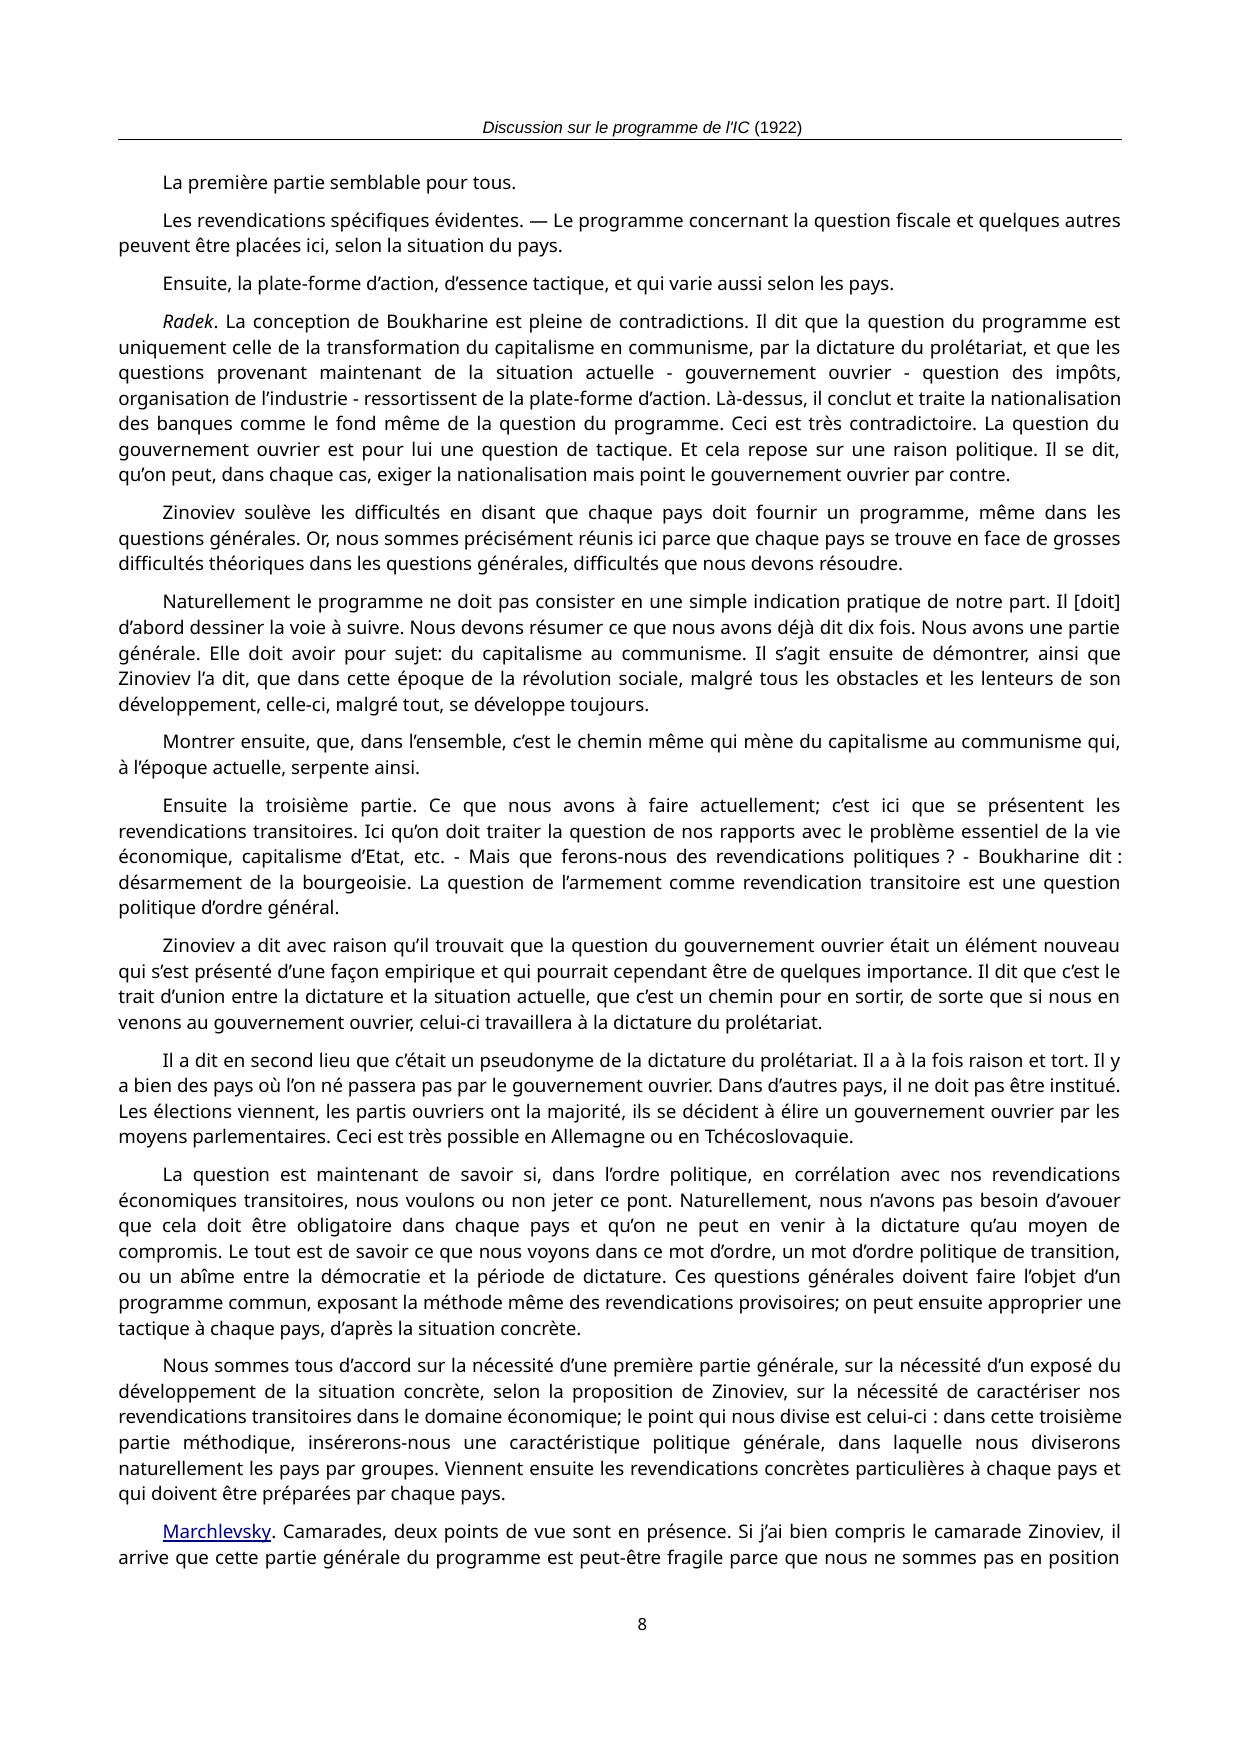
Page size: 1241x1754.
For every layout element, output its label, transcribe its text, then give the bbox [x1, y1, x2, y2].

text Naturellement le programme ne doit pas consister en une simple indication pratique de notre part. Il [doit] d’abord dessiner la voie à suivre. Nous devons résumer ce que nous avons déjà dit dix fois. Nous avons une partie générale. Elle doit avoir pour sujet: du capitalisme au communisme. Il s’agit ensuite de démontrer, ainsi que Zinoviev l’a dit, que dans cette époque de la révolution sociale, malgré tous les obstacles et les lenteurs de son développement, celle-ci, malgré tout, se développe toujours. [118, 589, 1122, 716]
text Zinoviev a dit avec raison qu’il trouvait que la question du gouvernement ouvrier était un élément nouveau qui s’est présenté d’une façon empirique et qui pourrait cependant être de quelques importance. Il dit que c’est le trait d’union entre la dictature et la situation actuelle, que c’est un chemin pour en sortir, de sorte que si nous en venons au gouvernement ouvrier, celui-ci travaillera à la dictature du prolétariat. [118, 932, 1122, 1034]
text Radek. La conception de Boukharine est pleine de contradictions. Il dit que la question du programme est uniquement celle de la transformation du capitalisme en communisme, par la dictature du prolétariat, et que les questions provenant maintenant de la situation actuelle - gouvernement ouvrier - question des impôts, organisation de l’industrie - ressortissent de la plate-forme d’action. Là-dessus, il conclut et traite la nationalisation des banques comme le fond même de la question du programme. Ceci est très contradictoire. La question du gouvernement ouvrier est pour lui une question de tactique. Et cela repose sur une raison politique. Il se dit, qu’on peut, dans chaque cas, exiger la nationalisation mais point le gouvernement ouvrier par contre. [118, 308, 1122, 487]
text Nous sommes tous d’accord sur la nécessité d’une première partie générale, sur la nécessité d’un exposé du développement de la situation concrète, selon la proposition de Zinoviev, sur la nécessité de caractériser nos revendications transitoires dans le domaine économique; le point qui nous divise est celui-ci : dans cette troisième partie méthodique, insérerons-nous une caractéristique politique générale, dans laquelle nous diviserons naturellement les pays par groupes. Viennent ensuite les revendications concrètes particulières à chaque pays et qui doivent être préparées par chaque pays. [118, 1353, 1122, 1506]
text La question est maintenant de savoir si, dans l’ordre politique, en corrélation avec nos revendications économiques transitoires, nous voulons ou non jeter ce pont. Naturellement, nous n’avons pas besoin d’avouer que cela doit être obligatoire dans chaque pays et qu’on ne peut en venir à la dictature qu’au moyen de compromis. Le tout est de savoir ce que nous voyons dans ce mot d’ordre, un mot d’ordre politique de transition, ou un abîme entre la démocratie et la période de dictature. Ces questions générales doivent faire l’objet d’un programme commun, exposant la méthode même des revendications provisoires; on peut ensuite approprier une tactique à chaque pays, d’après la situation concrète. [118, 1162, 1122, 1340]
text Montrer ensuite, que, dans l’ensemble, c’est le chemin même qui mène du capitalisme au communisme qui, à l’époque actuelle, serpente ainsi. [118, 729, 1122, 780]
text Ensuite la troisième partie. Ce que nous avons à faire actuellement; c’est ici que se présentent les revendications transitoires. Ici qu’on doit traiter la question de nos rapports avec le problème essentiel de la vie économique, capitalisme d’Etat, etc. - Mais que ferons-nous des revendications politiques ? - Boukharine dit : désarmement de la bourgeoisie. La question de l’armement comme revendication transitoire est une question politique d’ordre général. [118, 792, 1122, 920]
text Zinoviev soulève les difficultés en disant que chaque pays doit fournir un programme, même dans les questions générales. Or, nous sommes précisément réunis ici parce que chaque pays se trouve en face de grosses difficultés théoriques dans les questions générales, difficultés que nous devons résoudre. [118, 500, 1122, 576]
text Il a dit en second lieu que c’était un pseudonyme de la dictature du prolétariat. Il a à la fois raison et tort. Il y a bien des pays où l’on né passera pas par le gouvernement ouvrier. Dans d’autres pays, il ne doit pas être institué. Les élections viennent, les partis ouvriers ont la majorité, ils se décident à élire un gouvernement ouvrier par les moyens parlementaires. Ceci est très possible en Allemagne ou en Tchécoslovaquie. [118, 1047, 1122, 1149]
text La première partie semblable pour tous. [118, 169, 1122, 194]
text Les revendications spécifiques évidentes. — Le programme concernant la question fiscale et quelques autres peuvent être placées ici, selon la situation du pays. [118, 207, 1122, 258]
text Ensuite, la plate-forme d’action, d’essence tactique, et qui varie aussi selon les pays. [118, 271, 1122, 296]
text Marchlevsky. Camarades, deux points de vue sont en présence. Si j’ai bien compris le camarade Zinoviev, il arrive que cette partie générale du programme est peut-être fragile parce que nous ne sommes pas en position [118, 1518, 1122, 1569]
